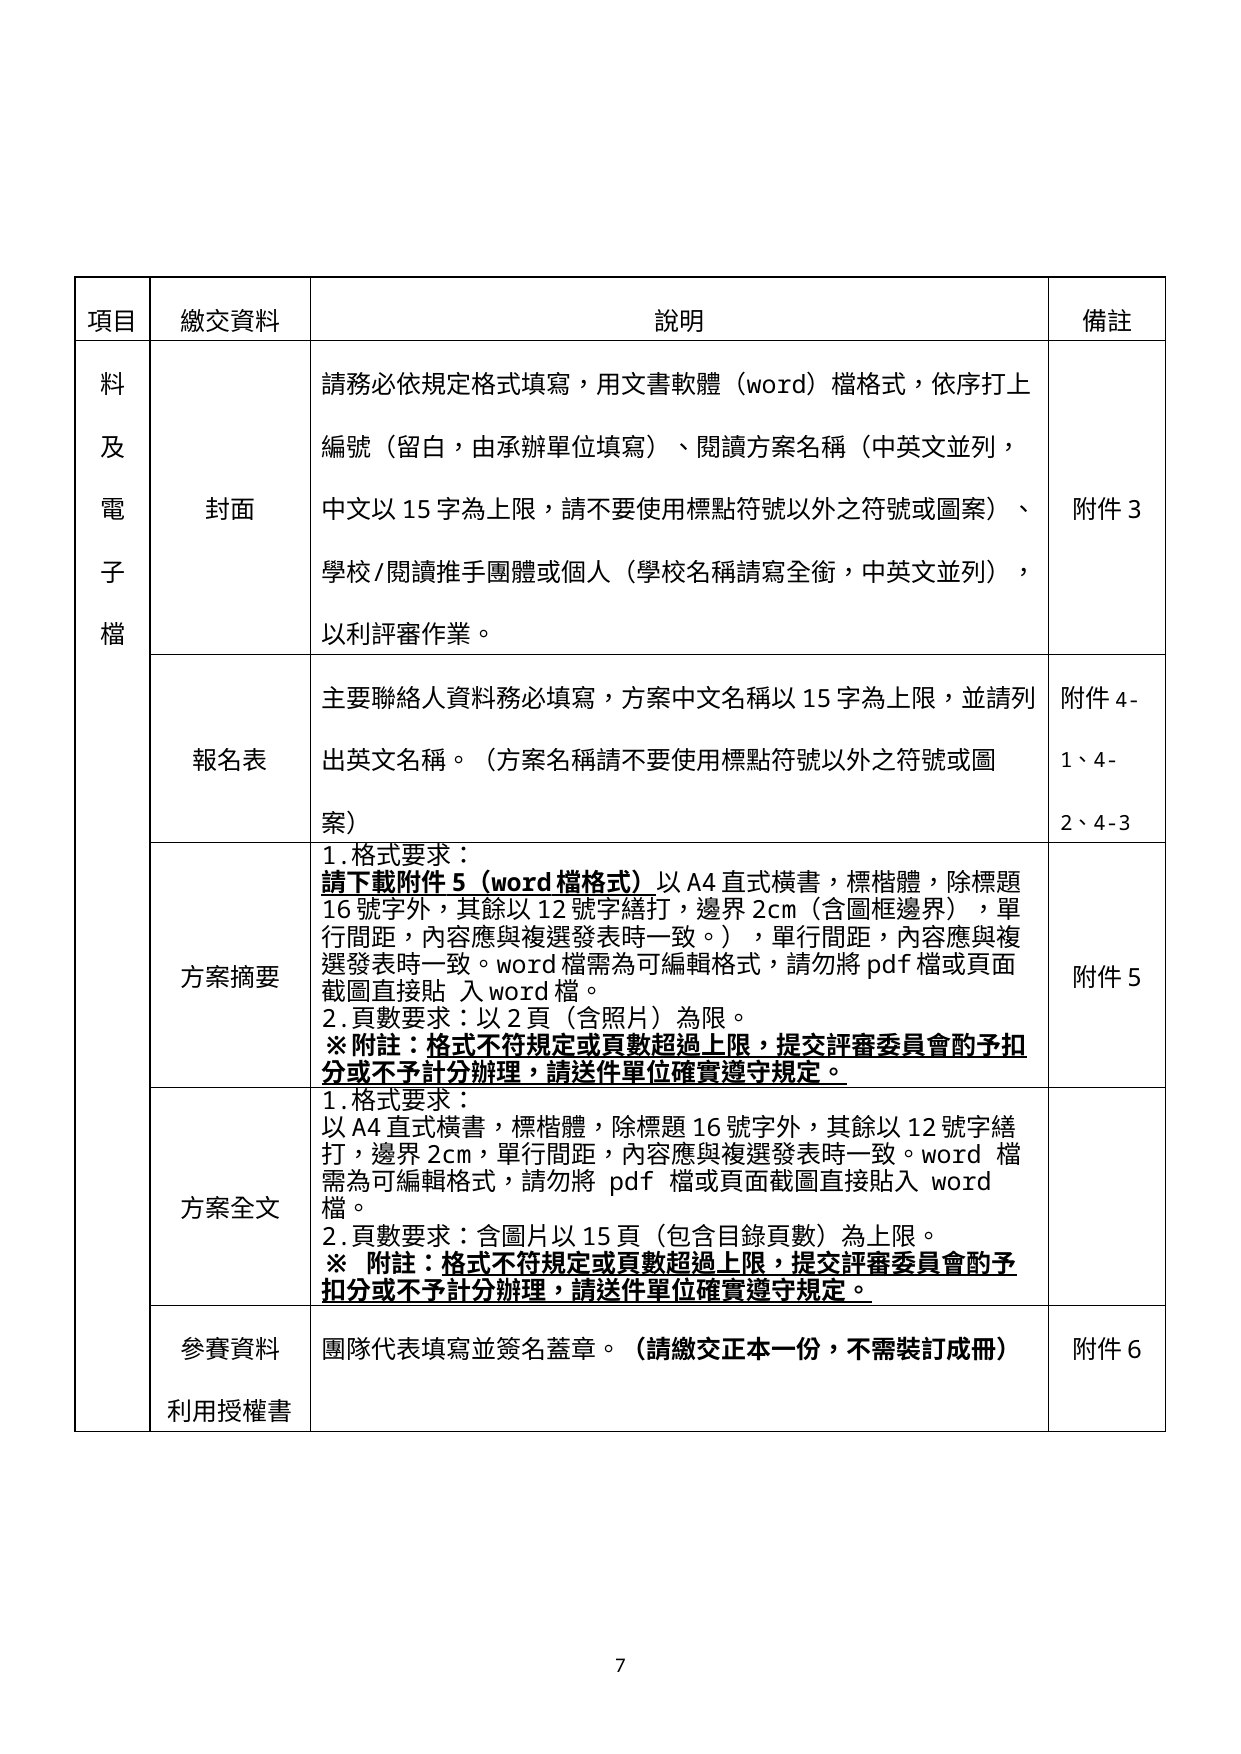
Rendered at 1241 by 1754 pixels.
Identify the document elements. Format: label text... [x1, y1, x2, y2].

table_cell 1.格式要求： 以A4直式橫書，標楷體，除標題16號字外，其餘以12號字繕打，邊界2cm，單行間距，內容應與複選發表時一致。word 檔需為可編輯格式，請勿將 pdf 檔或頁面截圖直接貼入 word 檔。 2.頁數要求：含圖片以15頁（包含目錄頁數）為上限。 ※ 附註：格式不符規定或頁數超過上限，提交評審委員會酌予扣分或不予計分辦理，請送件單位確實遵守規定。 [311, 1088, 1048, 1304]
table_cell 1.格式要求： 請下載附件5（word檔格式）以A4直式橫書，標楷體，除標題16號字外，其餘以12號字繕打，邊界2cm（含圖框邊界），單行間距，內容應與複選發表時一致。），單行間距，內容應與複選發表時一致。word檔需為可編輯格式，請勿將pdf檔或頁面截圖直接貼 入word檔。 2.頁數要求：以2頁（含照片）為限。 ※附註：格式不符規定或頁數超過上限，提交評審委員會酌予扣分或不予計分辦理，請送件單位確實遵守規定。 [311, 843, 1048, 1087]
table_cell 附件6 [1049, 1306, 1165, 1431]
table_cell 附件3 [1049, 341, 1165, 653]
table_cell [1049, 1088, 1165, 1304]
table_cell 團隊代表填寫並簽名蓋章。（請繳交正本一份，不需裝訂成冊） [311, 1306, 1048, 1431]
table_cell 附件4-1、4-2、4-3 [1049, 655, 1165, 842]
table_cell 報名表 [151, 655, 310, 842]
table_cell 料 及 電 子 檔 [76, 341, 149, 1431]
table_cell 參賽資料 利用授權書 [151, 1306, 310, 1431]
table_cell 方案摘要 [151, 843, 310, 1087]
table_cell 主要聯絡人資料務必填寫，方案中文名稱以15字為上限，並請列出英文名稱。（方案名稱請不要使用標點符號以外之符號或圖案） [311, 655, 1048, 842]
table_header 備註 [1049, 278, 1165, 340]
table_cell 附件5 [1049, 843, 1165, 1087]
table_header 繳交資料 [151, 278, 310, 340]
table_header 項目 [76, 278, 149, 340]
table_cell 封面 [151, 341, 310, 653]
table_cell 請務必依規定格式填寫，用文書軟體（word）檔格式，依序打上編號（留白，由承辦單位填寫）、閱讀方案名稱（中英文並列，中文以15字為上限，請不要使用標點符號以外之符號或圖案）、學校/閱讀推手團體或個人（學校名稱請寫全銜，中英文並列），以利評審作業。 [311, 341, 1048, 653]
table_cell 方案全文 [151, 1088, 310, 1304]
table_header 說明 [311, 278, 1048, 340]
